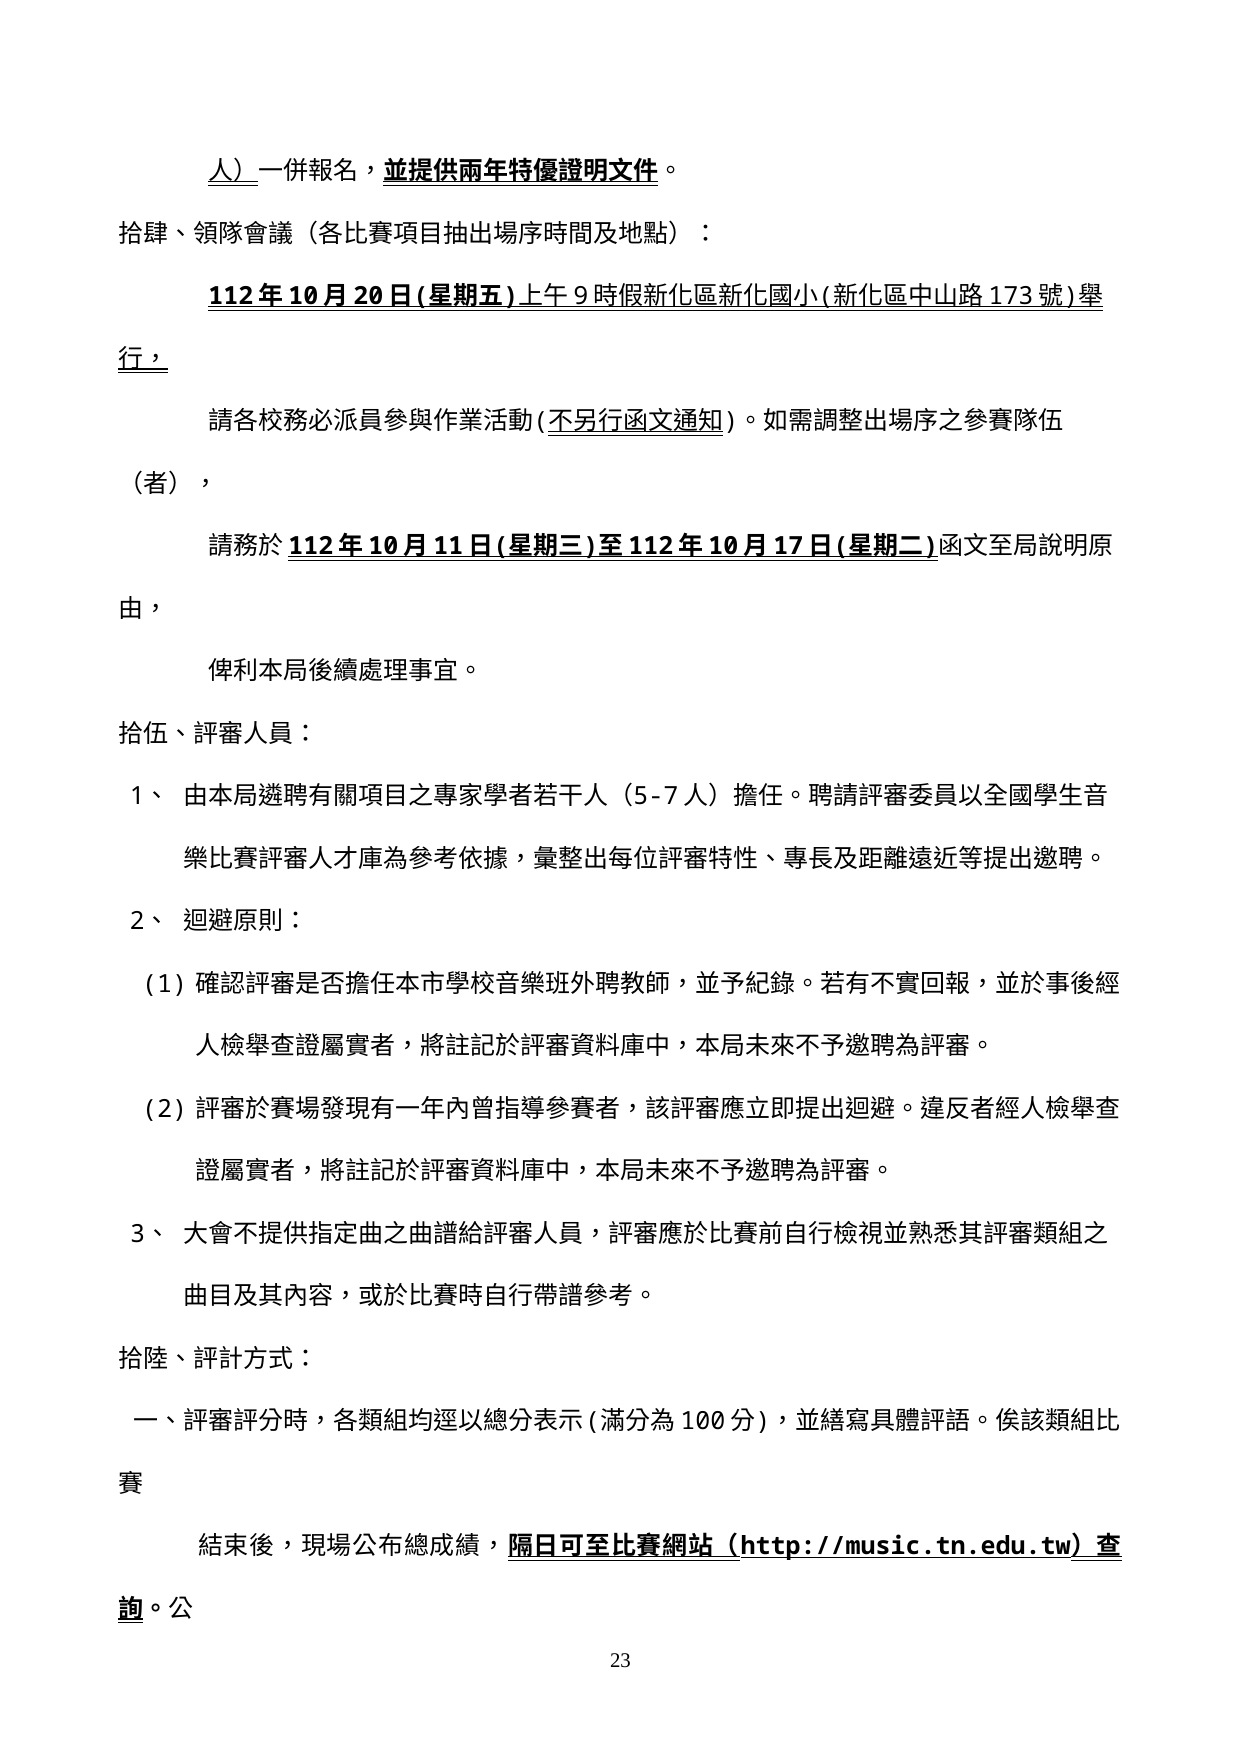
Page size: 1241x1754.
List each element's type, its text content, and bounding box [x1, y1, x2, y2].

text 結束後，現場公布總成績，隔日可至比賽網站（http://music.tn.edu.tw）查詢。公 [118, 1502, 1122, 1627]
list 評審於賽場發現有一年內曾指導參賽者，該評審應立即提出迴避。違反者經人檢舉查證屬實者，將註記於評審資料庫中，本局未來不予邀聘為評審。 [142, 1064, 1122, 1189]
text 請務於112年10月11日(星期三)至112年10月17日(星期二)函文至局說明原由， [118, 502, 1122, 627]
list 大會不提供指定曲之曲譜給評審人員，評審應於比賽前自行檢視並熟悉其評審類組之曲目及其內容，或於比賽時自行帶譜參考。 [130, 1189, 1122, 1314]
text 人）一併報名，並提供兩年特優證明文件。 [118, 127, 1122, 189]
text 請各校務必派員參與作業活動(不另行函文通知)。如需調整出場序之參賽隊伍（者）， [118, 377, 1122, 502]
text 俾利本局後續處理事宜。 [118, 627, 1122, 689]
text 拾伍、評審人員： [118, 689, 1122, 752]
list 由本局遴聘有關項目之專家學者若干人（5-7人）擔任。聘請評審委員以全國學生音樂比賽評審人才庫為參考依據，彙整出每位評審特性、專長及距離遠近等提出邀聘。 [130, 752, 1122, 877]
text 拾陸、評計方式： [118, 1314, 1122, 1377]
text 一、評審評分時，各類組均逕以總分表示(滿分為100分)，並繕寫具體評語。俟該類組比賽 [118, 1377, 1122, 1502]
list 迴避原則： [130, 877, 1122, 939]
list 確認評審是否擔任本市學校音樂班外聘教師，並予紀錄。若有不實回報，並於事後經人檢舉查證屬實者，將註記於評審資料庫中，本局未來不予邀聘為評審。 [142, 939, 1122, 1064]
text 112年10月20日(星期五)上午9時假新化區新化國小(新化區中山路173號)舉行， [118, 252, 1122, 377]
text 拾肆、領隊會議（各比賽項目抽出場序時間及地點）： [118, 189, 1122, 252]
